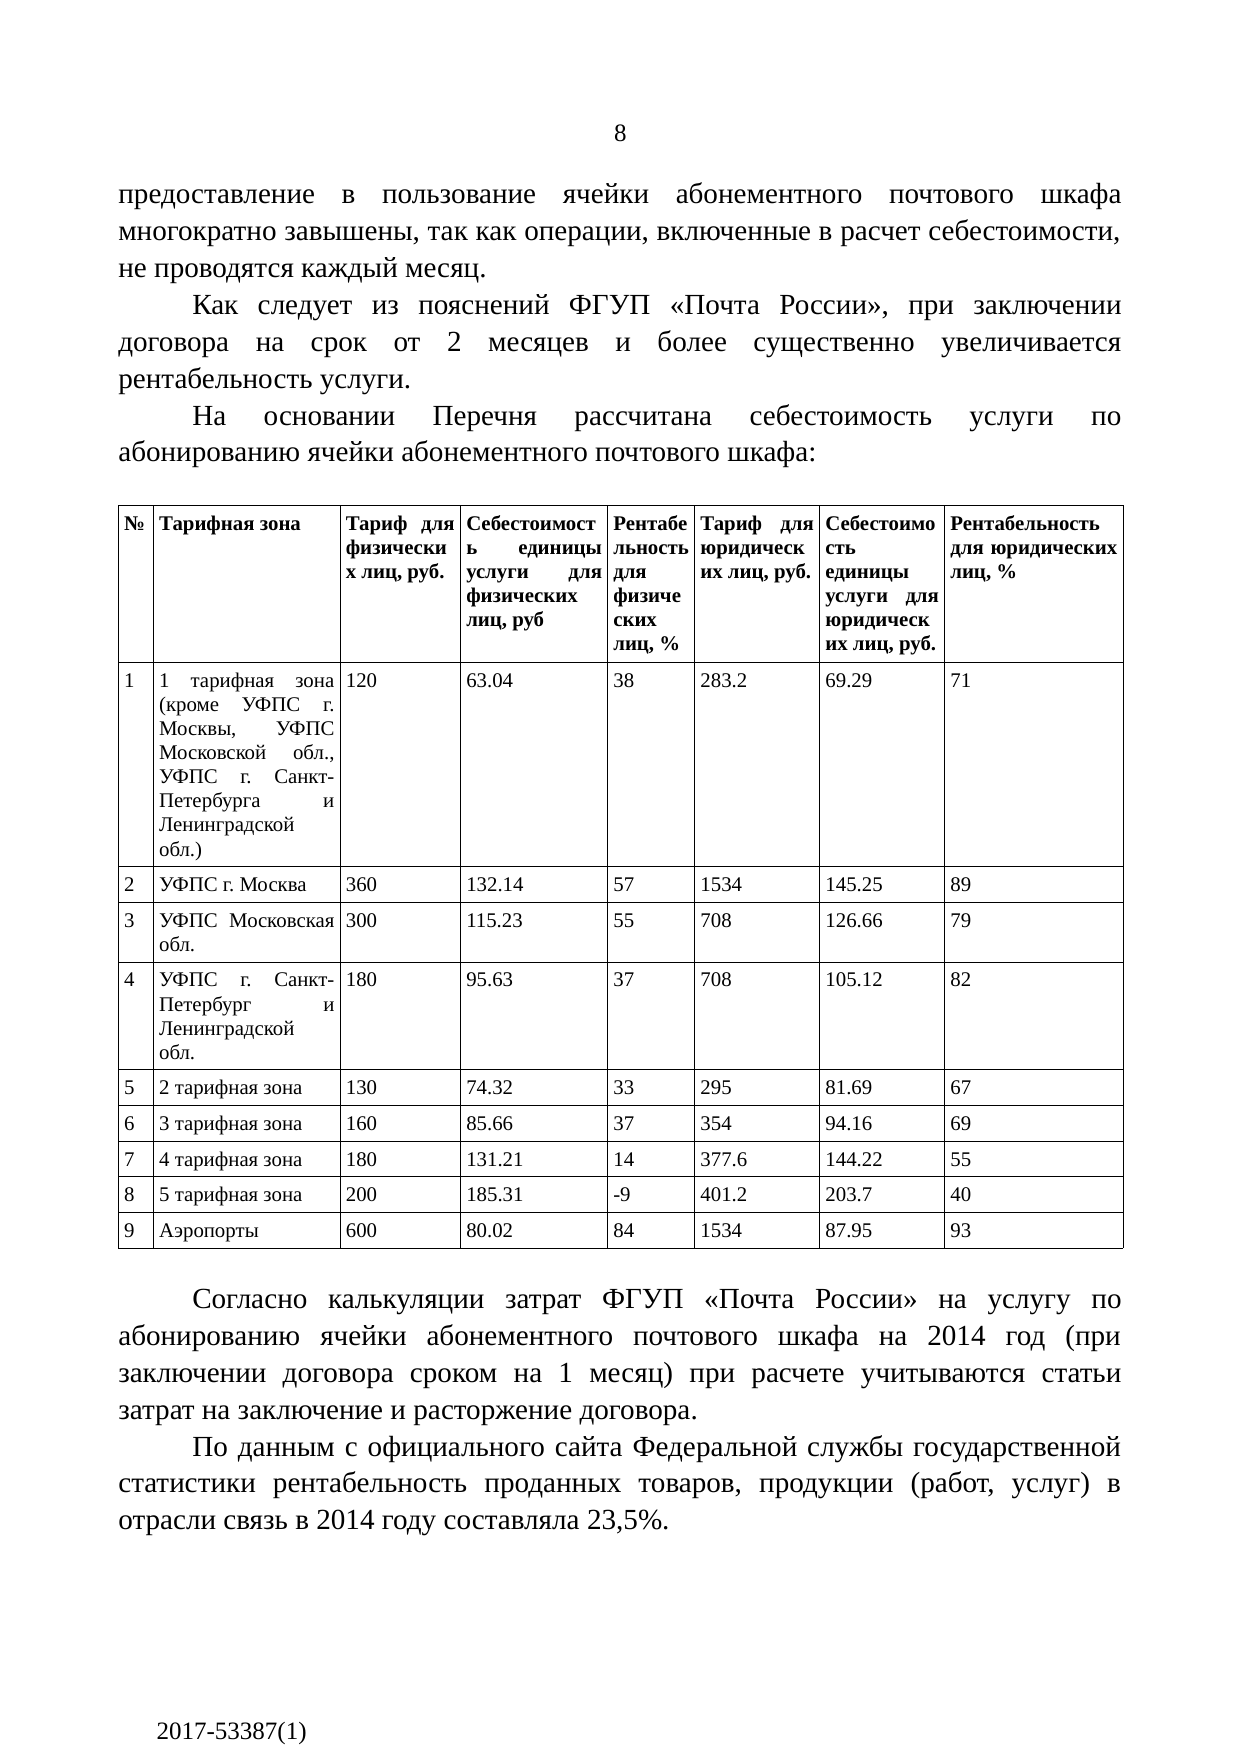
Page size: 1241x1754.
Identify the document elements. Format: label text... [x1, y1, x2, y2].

table_cell 145,25 [820, 867, 944, 902]
table_cell 131,21 [461, 1142, 607, 1176]
table_cell 130 [341, 1070, 460, 1105]
table_cell 126,66 [820, 903, 944, 962]
table_cell 180 [341, 963, 460, 1069]
table_cell 377,6 [695, 1142, 819, 1176]
table_cell 55 [608, 903, 694, 962]
table_cell 57 [608, 867, 694, 902]
table_cell 132,14 [461, 867, 607, 902]
table_cell 300 [341, 903, 460, 962]
table_cell 3 [119, 903, 153, 962]
text Как следует из пояснений ФГУП «Почта России», при заключении договора на срок от 2 месяцев и более существенно увеличивается рентабельность услуги. [118, 287, 1122, 394]
table_cell 93 [945, 1213, 1123, 1247]
table_cell 105,12 [820, 963, 944, 1069]
table_cell 160 [341, 1106, 460, 1141]
table_header Тарифная зона [154, 506, 340, 662]
table_cell 115,23 [461, 903, 607, 962]
table_cell -9 [608, 1177, 694, 1212]
text предоставление в пользование ячейки абонементного почтового шкафа многократно завышены, так как операции, включенные в расчет себестоимости, не проводятся каждый месяц. [118, 176, 1122, 284]
table_cell 84 [608, 1213, 694, 1247]
table_cell УФПС г. Санкт-Петербург и Ленинградской обл. [154, 963, 340, 1069]
table_cell 80,02 [461, 1213, 607, 1247]
table_cell 79 [945, 903, 1123, 962]
table_cell 5 тарифная зона [154, 1177, 340, 1212]
table_cell 37 [608, 1106, 694, 1141]
table_cell 63,04 [461, 663, 607, 866]
table_cell 180 [341, 1142, 460, 1176]
table_cell 38 [608, 663, 694, 866]
table_cell 85,66 [461, 1106, 607, 1141]
text На основании Перечня рассчитана себестоимость услуги по абонированию ячейки абонементного почтового шкафа: [118, 398, 1122, 468]
table_cell 1 [119, 663, 153, 866]
table_cell 67 [945, 1070, 1123, 1105]
table_cell 89 [945, 867, 1123, 902]
table_cell 354 [695, 1106, 819, 1141]
table_cell 81,69 [820, 1070, 944, 1105]
table_cell 82 [945, 963, 1123, 1069]
table_cell 33 [608, 1070, 694, 1105]
table_cell 2 тарифная зона [154, 1070, 340, 1105]
table_cell 203,7 [820, 1177, 944, 1212]
table_cell 2 [119, 867, 153, 902]
table_cell 74,32 [461, 1070, 607, 1105]
table_cell 9 [119, 1213, 153, 1247]
table_header Рентабельность для юридических лиц, % [945, 506, 1123, 662]
table_cell 87,95 [820, 1213, 944, 1247]
table_cell 55 [945, 1142, 1123, 1176]
text По данным с официального сайта Федеральной службы государственной статистики рентабельность проданных товаров, продукции (работ, услуг) в отрасли связь в 2014 году составляла 23,5%. [118, 1429, 1122, 1536]
table_header Тариф для физических лиц, руб. [341, 506, 460, 662]
table_cell 95,63 [461, 963, 607, 1069]
table_cell 69,29 [820, 663, 944, 866]
table_cell 144,22 [820, 1142, 944, 1176]
table_cell 401,2 [695, 1177, 819, 1212]
table_cell Аэропорты [154, 1213, 340, 1247]
table_cell 7 [119, 1142, 153, 1176]
table_cell 14 [608, 1142, 694, 1176]
table_cell 708 [695, 903, 819, 962]
table_cell УФПС Московская обл. [154, 903, 340, 962]
table_cell 1534 [695, 867, 819, 902]
table_cell 37 [608, 963, 694, 1069]
table_cell 94,16 [820, 1106, 944, 1141]
table_cell 295 [695, 1070, 819, 1105]
table_cell 6 [119, 1106, 153, 1141]
table_header Себестоимость единицы услуги для физических лиц, руб [461, 506, 607, 662]
table_cell 200 [341, 1177, 460, 1212]
table_cell 360 [341, 867, 460, 902]
table_header № [119, 506, 153, 662]
table_header Рентабельность для физических лиц, % [608, 506, 694, 662]
table_cell 69 [945, 1106, 1123, 1141]
table_header Тариф для юридических лиц, руб. [695, 506, 819, 662]
table_cell 185,31 [461, 1177, 607, 1212]
table_header Себестоимость единицы услуги для юридических лиц, руб. [820, 506, 944, 662]
table_cell 1 тарифная зона (кроме УФПС г. Москвы, УФПС Московской обл., УФПС г. Санкт-Петербурга и Ленинградской обл.) [154, 663, 340, 866]
table_cell 1534 [695, 1213, 819, 1247]
table_cell 120 [341, 663, 460, 866]
table_cell 5 [119, 1070, 153, 1105]
table_cell 708 [695, 963, 819, 1069]
table_cell 3 тарифная зона [154, 1106, 340, 1141]
table_cell 40 [945, 1177, 1123, 1212]
table_cell 600 [341, 1213, 460, 1247]
table_cell 4 тарифная зона [154, 1142, 340, 1176]
table_cell 8 [119, 1177, 153, 1212]
table_cell 4 [119, 963, 153, 1069]
table_cell 283,2 [695, 663, 819, 866]
table_cell 71 [945, 663, 1123, 866]
table_cell УФПС г. Москва [154, 867, 340, 902]
text Согласно калькуляции затрат ФГУП «Почта России» на услугу по абонированию ячейки абонементного почтового шкафа на 2014 год (при заключении договора сроком на 1 месяц) при расчете учитываются статьи затрат на заключение и расторжение договора. [118, 1281, 1122, 1425]
